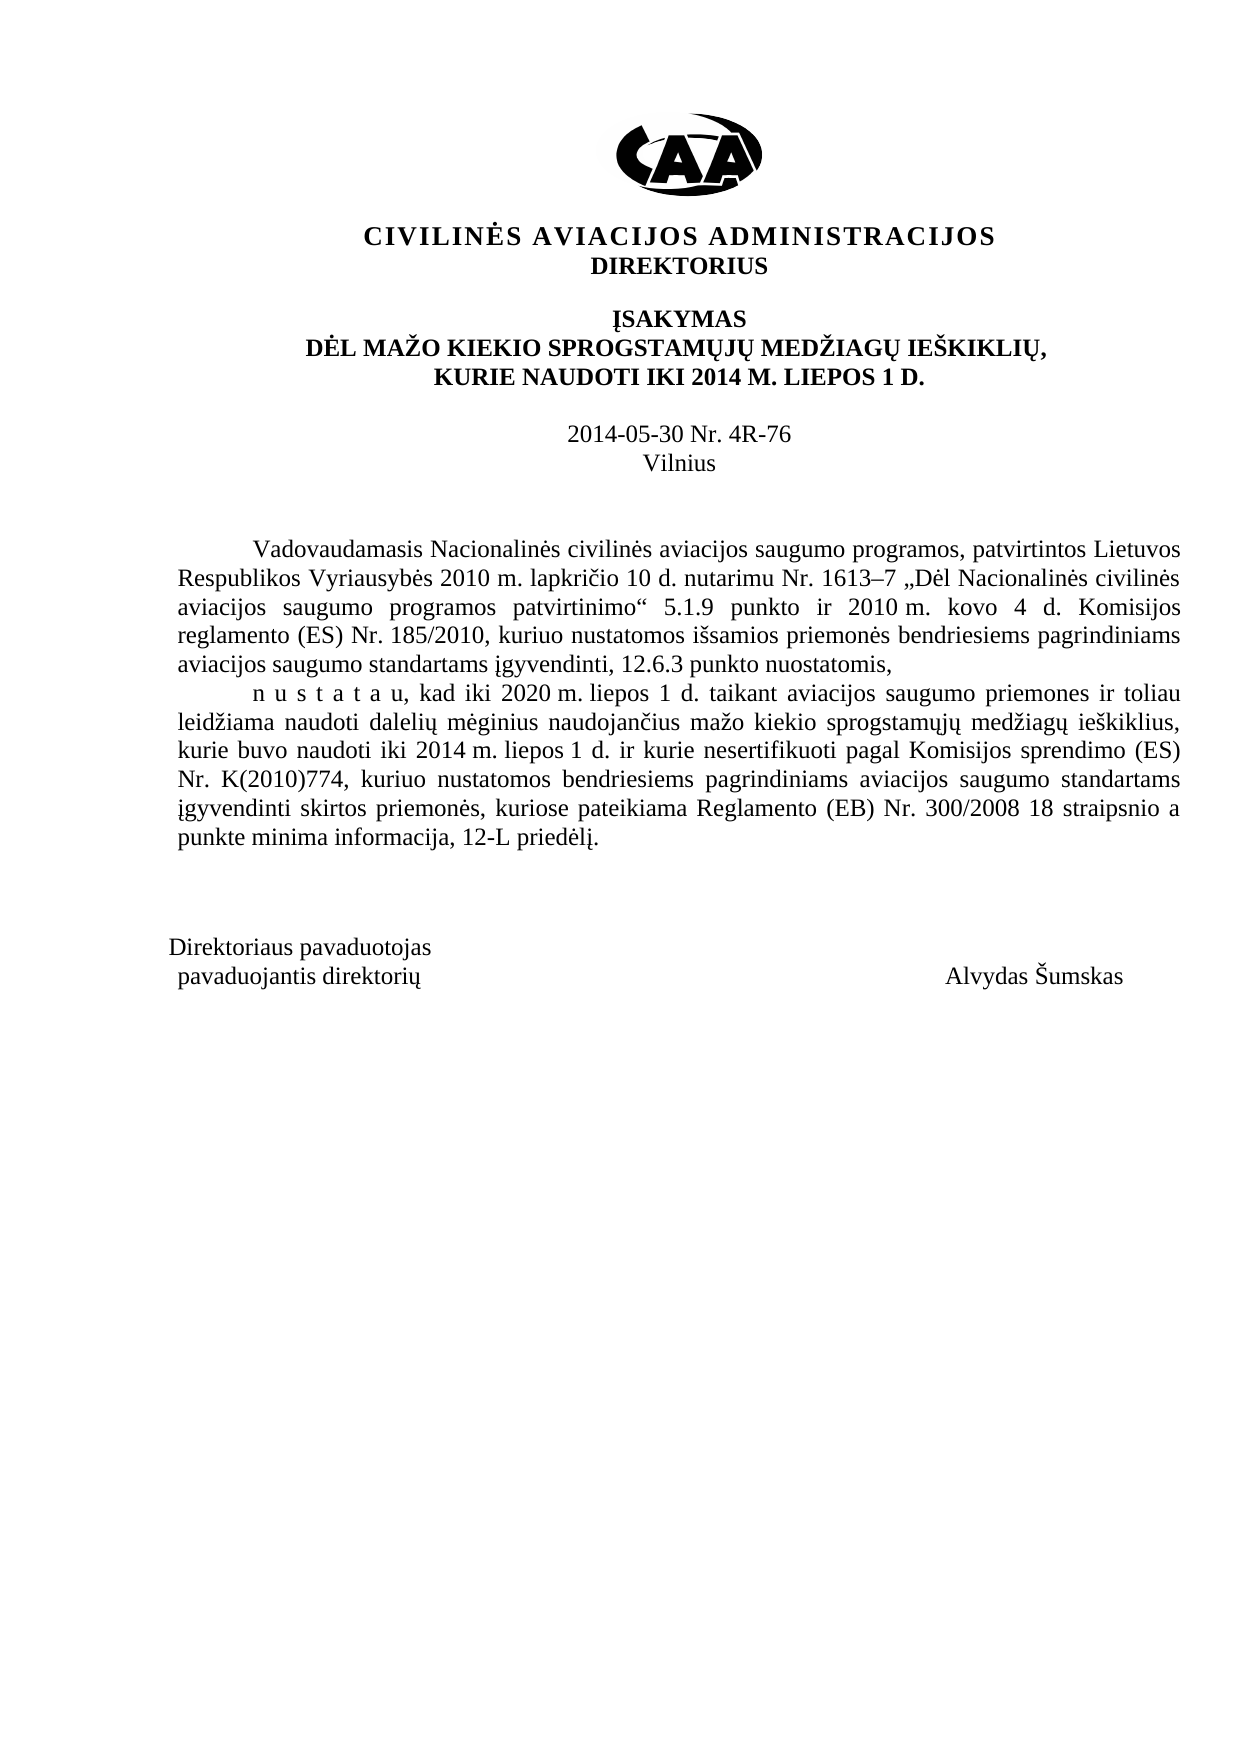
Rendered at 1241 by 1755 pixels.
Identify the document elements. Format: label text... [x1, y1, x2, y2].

text DIREKTORIUS [177, 251, 1181, 280]
text CIVILINĖS AVIACIJOS ADMINISTRACIJOS [177, 220, 1181, 251]
text ĮSAKYMAS [177, 304, 1181, 333]
text Direktoriaus pavaduotojas [168, 932, 1190, 961]
text kurie naudoti iki 2014 m. liepos 1 d. [177, 362, 1181, 390]
text Vadovaudamasis Nacionalinės civilinės aviacijos saugumo programos, patvirtintos Lietuvos Respublikos Vyriausybės 2010 m. lapkričio 10 d. nutarimu Nr. 1613–7 „Dėl Nacionalinės civilinės aviacijos saugumo programos patvirtinimo“ 5.1.9 punkto ir 2010 m. kovo 4 d. Komisijos reglamento (ES) Nr. 185/2010, kuriuo nustatomos išsamios priemonės bendriesiems pagrindiniams aviacijos saugumo standartams įgyvendinti, 12.6.3 punkto nuostatomis, [177, 534, 1181, 678]
text DĖL mažo kiekio sprogstamųjų medžiagų ieškiklių, [177, 333, 1181, 362]
text n u s t a t a u, kad iki 2020 m. liepos 1 d. taikant aviacijos saugumo priemones ir toliau leidžiama naudoti dalelių mėginius naudojančius mažo kiekio sprogstamųjų medžiagų ieškiklius, kurie buvo naudoti iki 2014 m. liepos 1 d. ir kurie nesertifikuoti pagal Komisijos sprendimo (ES) Nr. K(2010)774, kuriuo nustatomos bendriesiems pagrindiniams aviacijos saugumo standartams įgyvendinti skirtos priemonės, kuriose pateikiama Reglamento (EB) Nr. 300/2008 18 straipsnio a punkte minima informacija, 12-L priedėlį. [177, 678, 1181, 850]
text Vilnius [177, 448, 1181, 477]
text pavaduojantis direktorių Alvydas Šumskas [177, 961, 1190, 989]
text 2014-05-30 Nr. 4R-76 [177, 419, 1181, 448]
